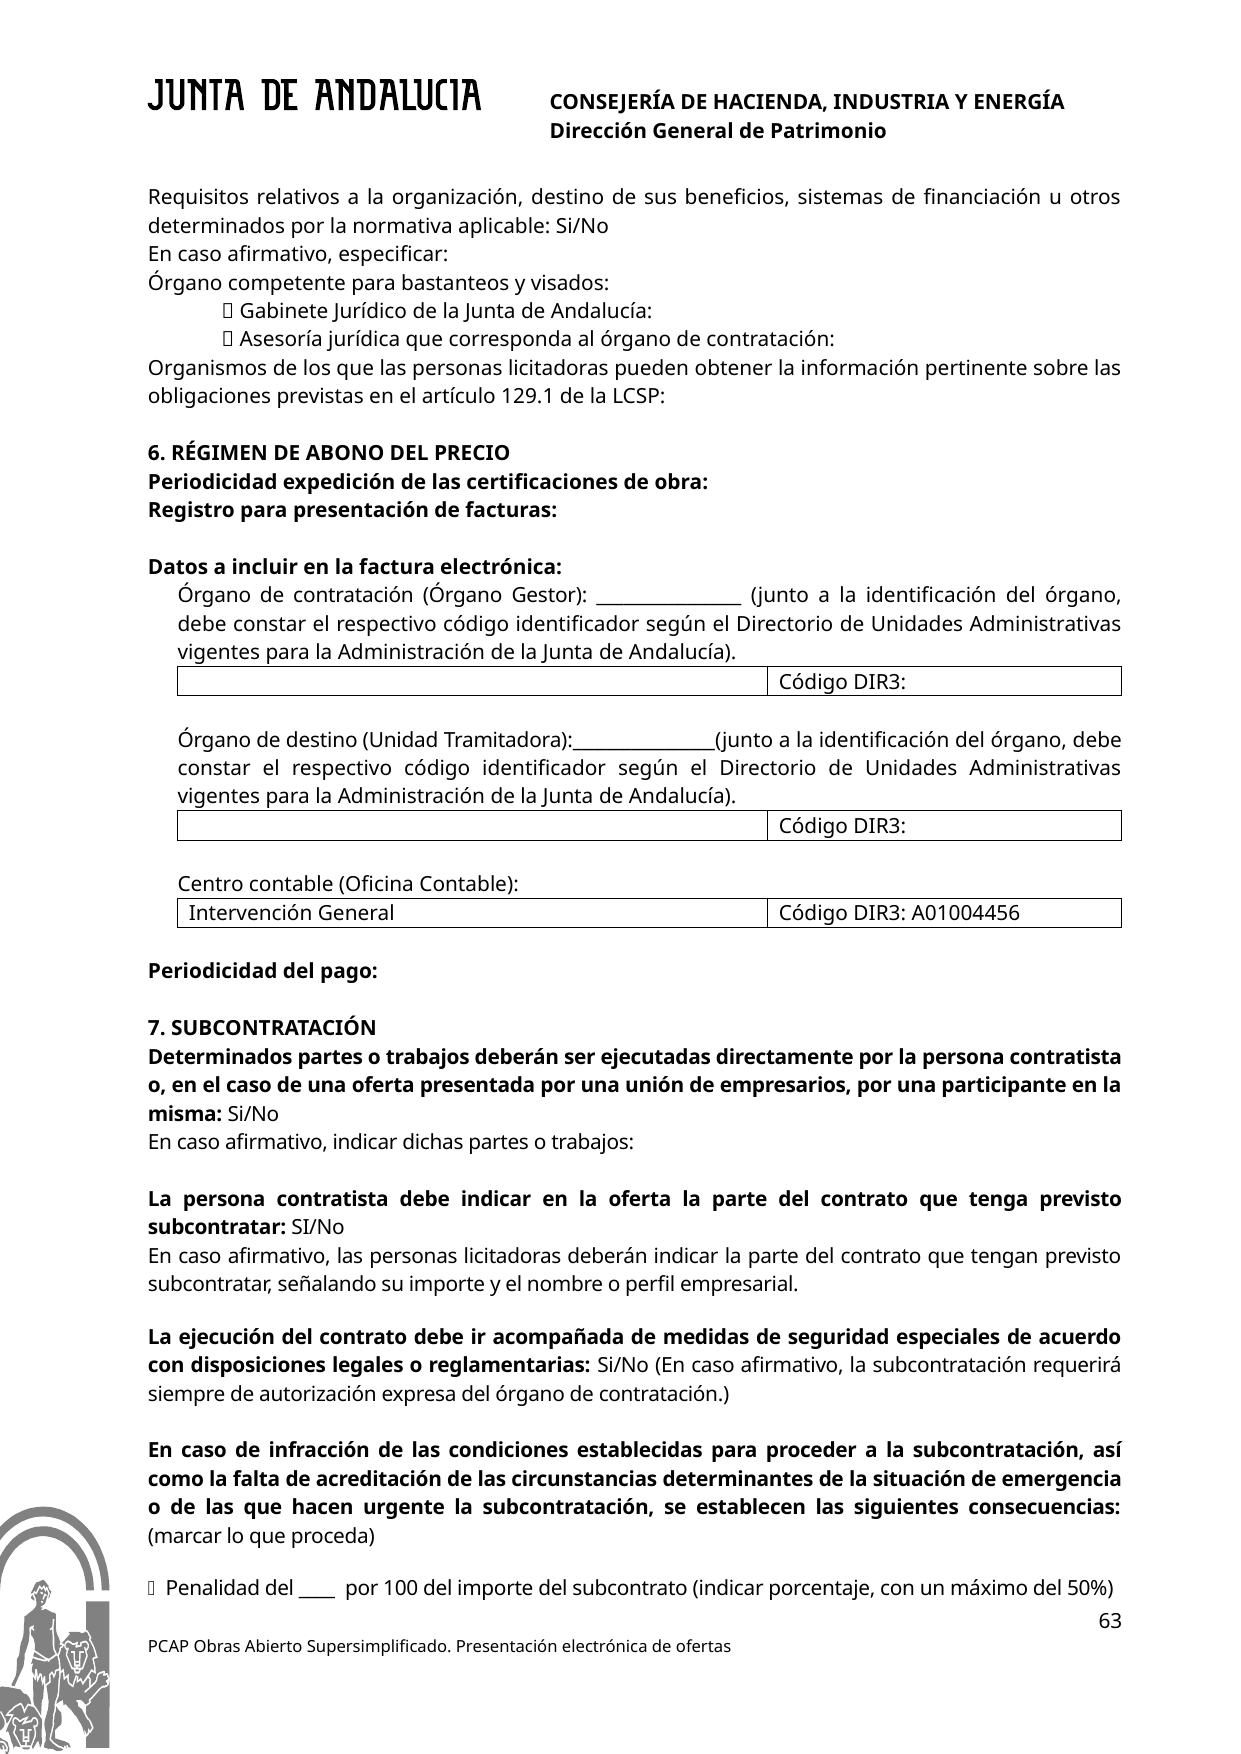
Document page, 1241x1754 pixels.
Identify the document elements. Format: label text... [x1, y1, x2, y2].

text Periodicidad del pago: [148, 956, 1122, 985]
table_header Código DIR3: [768, 811, 1121, 839]
text Órgano competente para bastanteos y visados: [148, 268, 1122, 296]
text En caso afirmativo, especificar: [148, 239, 1122, 268]
text En caso de infracción de las condiciones establecidas para proceder a la subcontratación, así como la falta de acreditación de las circunstancias determinantes de la situación de emergencia o de las que hacen urgente la subcontratación, se establecen las siguientes consecuencias: (marcar lo que proceda) [148, 1436, 1122, 1549]
text En caso afirmativo, las personas licitadoras deberán indicar la parte del contrato que tengan previsto subcontratar, señalando su importe y el nombre o perfil empresarial. [148, 1241, 1122, 1298]
text Datos a incluir en la factura electrónica: [148, 552, 1122, 581]
table_header Intervención General [178, 899, 767, 927]
text Requisitos relativos a la organización, destino de sus beneficios, sistemas de financiación u otros determinados por la normativa aplicable: Si/No [148, 182, 1122, 239]
text La persona contratista debe indicar en la oferta la parte del contrato que tenga previsto subcontratar: SI/No [148, 1184, 1122, 1241]
table_header [178, 811, 767, 839]
text Registro para presentación de facturas: [148, 495, 1122, 524]
text Periodicidad expedición de las certificaciones de obra: [148, 467, 1122, 495]
text 6. RÉGIMEN DE ABONO DEL PRECIO [148, 438, 1122, 467]
text  Gabinete Jurídico de la Junta de Andalucía: [148, 296, 1122, 324]
table_header Código DIR3: [768, 667, 1121, 695]
text Organismos de los que las personas licitadoras pueden obtener la información pertinente sobre las obligaciones previstas en el artículo 129.1 de la LCSP: [148, 353, 1122, 410]
text En caso afirmativo, indicar dichas partes o trabajos: [148, 1127, 1122, 1156]
text Órgano de contratación (Órgano Gestor): ________________ (junto a la identificación del órgano, debe constar el respectivo código identificador según el Directorio de Unidades Administrativas vigentes para la Administración de la Junta de Andalucía). [177, 581, 1122, 666]
text  Penalidad del ____ por 100 del importe del subcontrato (indicar porcentaje, con un máximo del 50%) [148, 1573, 1122, 1602]
text Órgano de destino (Unidad Tramitadora):_________________(junto a la identificación del órgano, debe constar el respectivo código identificador según el Directorio de Unidades Administrativas vigentes para la Administración de la Junta de Andalucía). [177, 725, 1122, 810]
table_header [178, 667, 767, 695]
text 7. SUBCONTRATACIÓN [148, 1013, 1122, 1042]
text La ejecución del contrato debe ir acompañada de medidas de seguridad especiales de acuerdo con disposiciones legales o reglamentarias: Si/No (En caso afirmativo, la subcontratación requerirá siempre de autorización expresa del órgano de contratación.) [148, 1322, 1122, 1407]
text  Asesoría jurídica que corresponda al órgano de contratación: [148, 324, 1122, 353]
table_header Código DIR3: A01004456 [768, 899, 1121, 927]
text Centro contable (Oficina Contable): [177, 869, 1122, 897]
text Determinados partes o trabajos deberán ser ejecutadas directamente por la persona contratista o, en el caso de una oferta presentada por una unión de empresarios, por una participante en la misma: Si/No [148, 1042, 1122, 1127]
